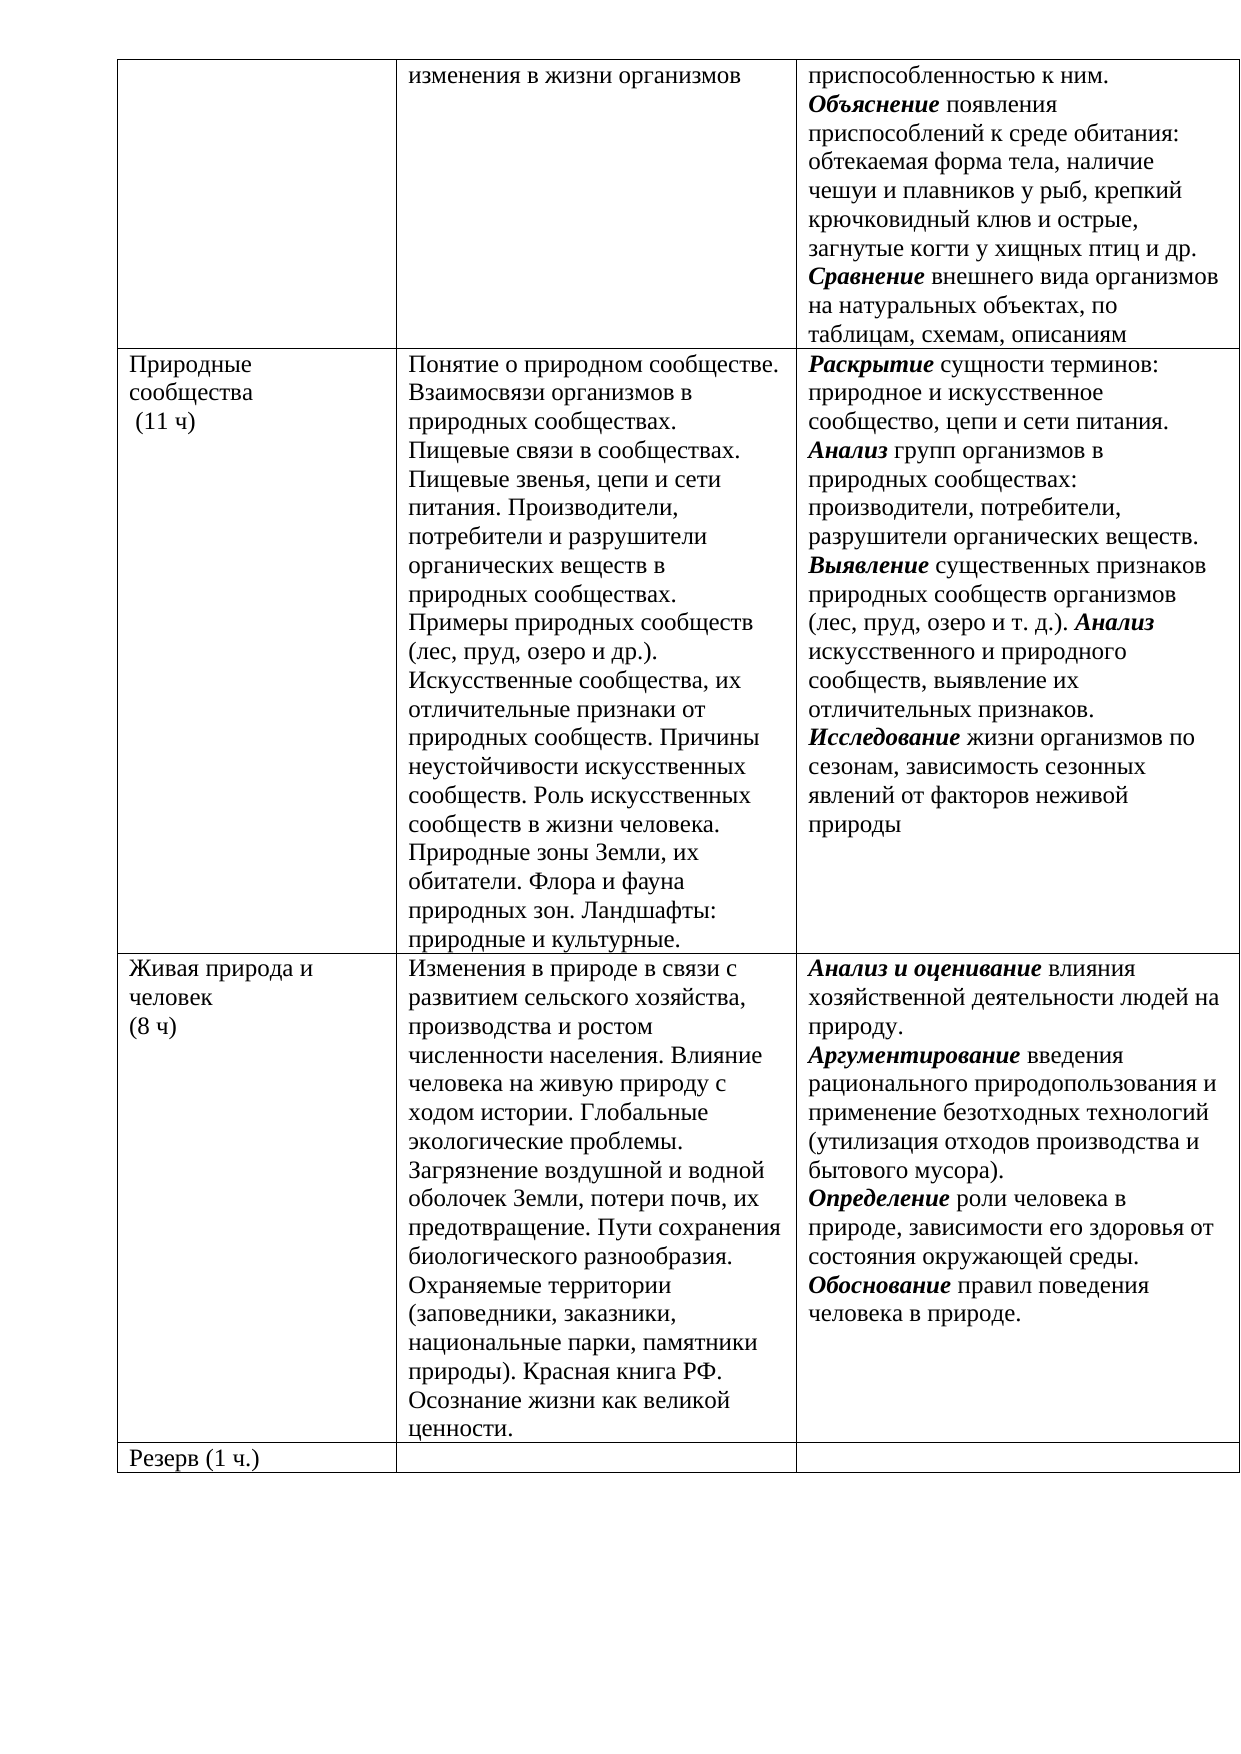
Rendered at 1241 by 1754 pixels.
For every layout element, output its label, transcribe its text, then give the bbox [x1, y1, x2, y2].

table_cell [397, 1443, 796, 1472]
table_cell Резерв (1 ч.) [118, 1443, 396, 1472]
table_cell Природные сообщества (11 ч) [118, 349, 396, 952]
table_cell [118, 60, 396, 348]
table_cell Раскрытие сущности терминов: природное и искусственное сообщество, цепи и сети питания. Анализ групп организмов в природных сообществах: производители, потребители, разрушители органических веществ. Выявление существенных признаков природных сообществ организмов (лес, пруд, озеро и т. д.). Анализ искусственного и природного сообществ, выявление их отличительных признаков. Исследование жизни организмов по сезонам, зависимость сезонных явлений от факторов неживой природы [797, 349, 1239, 952]
table_cell Изменения в природе в связи с развитием сельского хозяйства, производства и ростом численности населения. Влияние человека на живую природу с ходом истории. Глобальные экологические проблемы. Загрязнение воздушной и водной оболочек Земли, потери почв, их предотвращение. Пути сохранения биологического разнообразия. Охраняемые территории (заповедники, заказники, национальные парки, памятники природы). Красная книга РФ. Осознание жизни как великой ценности. [397, 954, 796, 1442]
table_cell [797, 1443, 1239, 1472]
table_cell Понятие о природном сообществе. Взаимосвязи организмов в природных сообществах. Пищевые связи в сообществах. Пищевые звенья, цепи и сети питания. Производители, потребители и разрушители органических веществ в природных сообществах. Примеры природных сообществ (лес, пруд, озеро и др.). Искусственные сообщества, их отличительные признаки от природных сообществ. Причины неустойчивости искусственных сообществ. Роль искусственных сообществ в жизни человека. Природные зоны Земли, их обитатели. Флора и фауна природных зон. Ландшафты: природные и культурные. [397, 349, 796, 952]
table_cell Живая природа и человек (8 ч) [118, 954, 396, 1442]
table_cell приспособленностью к ним. Объяснение появления приспособлений к среде обитания: обтекаемая форма тела, наличие чешуи и плавников у рыб, крепкий крючковидный клюв и острые, загнутые когти у хищных птиц и др. Сравнение внешнего вида организмов на натуральных объектах, по таблицам, схемам, описаниям [797, 60, 1239, 348]
table_cell Анализ и оценивание влияния хозяйственной деятельности людей на природу. Аргументирование введения рационального природопользования и применение безотходных технологий (утилизация отходов производства и бытового мусора). Определение роли человека в природе, зависимости его здоровья от состояния окружающей среды. Обоснование правил поведения человека в природе. [797, 954, 1239, 1442]
table_cell изменения в жизни организмов [397, 60, 796, 348]
